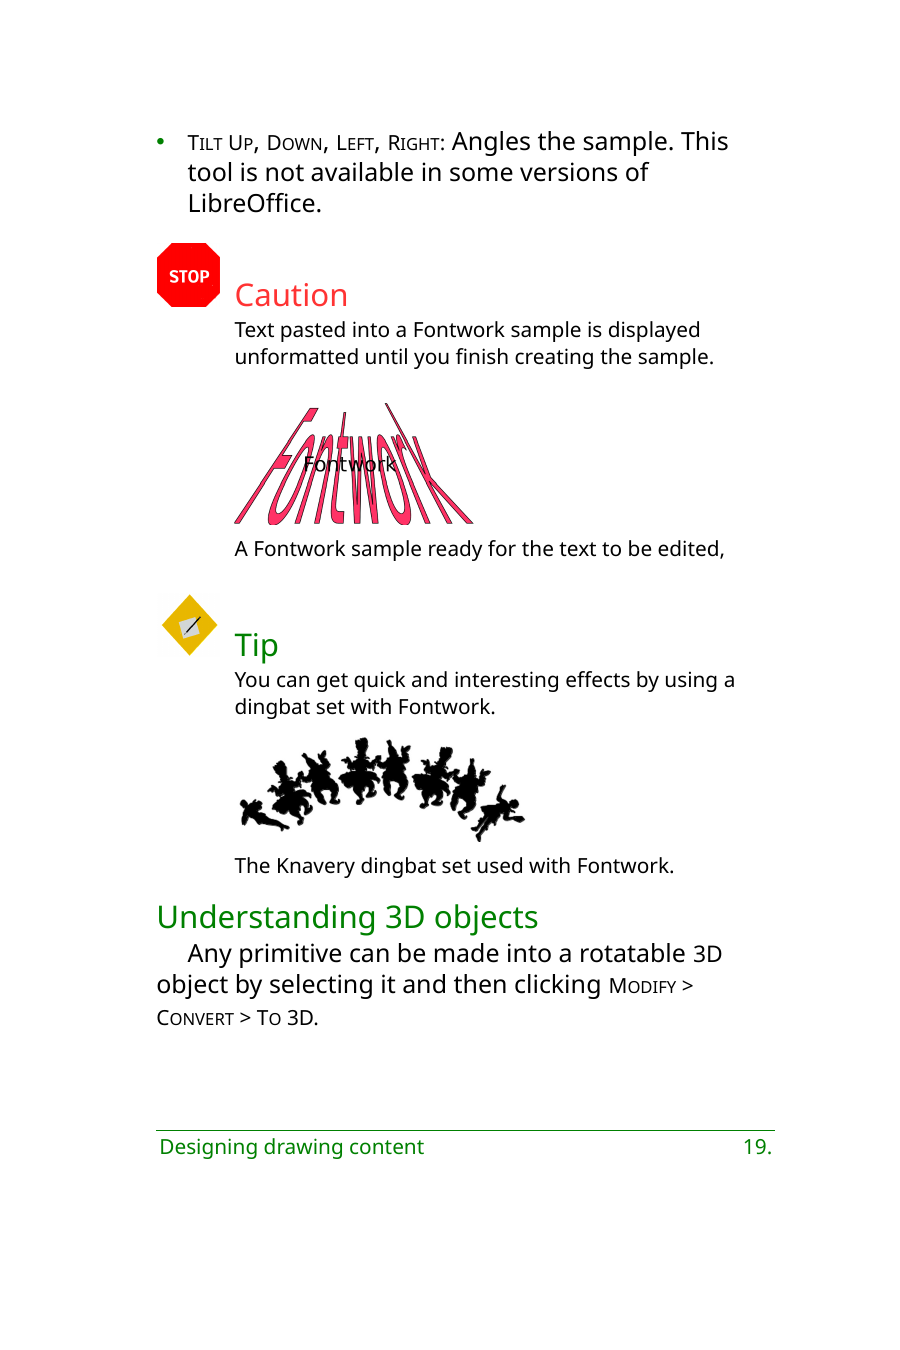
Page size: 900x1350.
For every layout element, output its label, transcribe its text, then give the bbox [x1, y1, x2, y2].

picture [157, 593, 220, 657]
picture [234, 400, 479, 525]
list Tip [156, 593, 775, 665]
table_cell A Fontwork sample ready for the text to be edited, [234, 526, 775, 561]
table_header [234, 735, 775, 844]
text Any primitive can be made into a rotatable 3D object by selecting it and then clicking Modify > Convert > To 3D. [156, 937, 775, 1031]
list Caution [156, 243, 775, 315]
list Tilt Up, Down, Left, Right: Angles the sample. This tool is not available in some versions of LibreOffice. [156, 125, 775, 219]
picture [157, 243, 220, 307]
text Text pasted into a Fontwork sample is displayed unformatted until you finish creating the sample. [234, 315, 775, 369]
picture [234, 735, 531, 842]
subtitle Understanding 3D objects [156, 895, 775, 937]
table_header [234, 401, 775, 526]
text You can get quick and interesting effects by using a dingbat set with Fontwork. [234, 665, 775, 719]
table_cell The Knavery dingbat set used with Fontwork. [234, 844, 775, 879]
